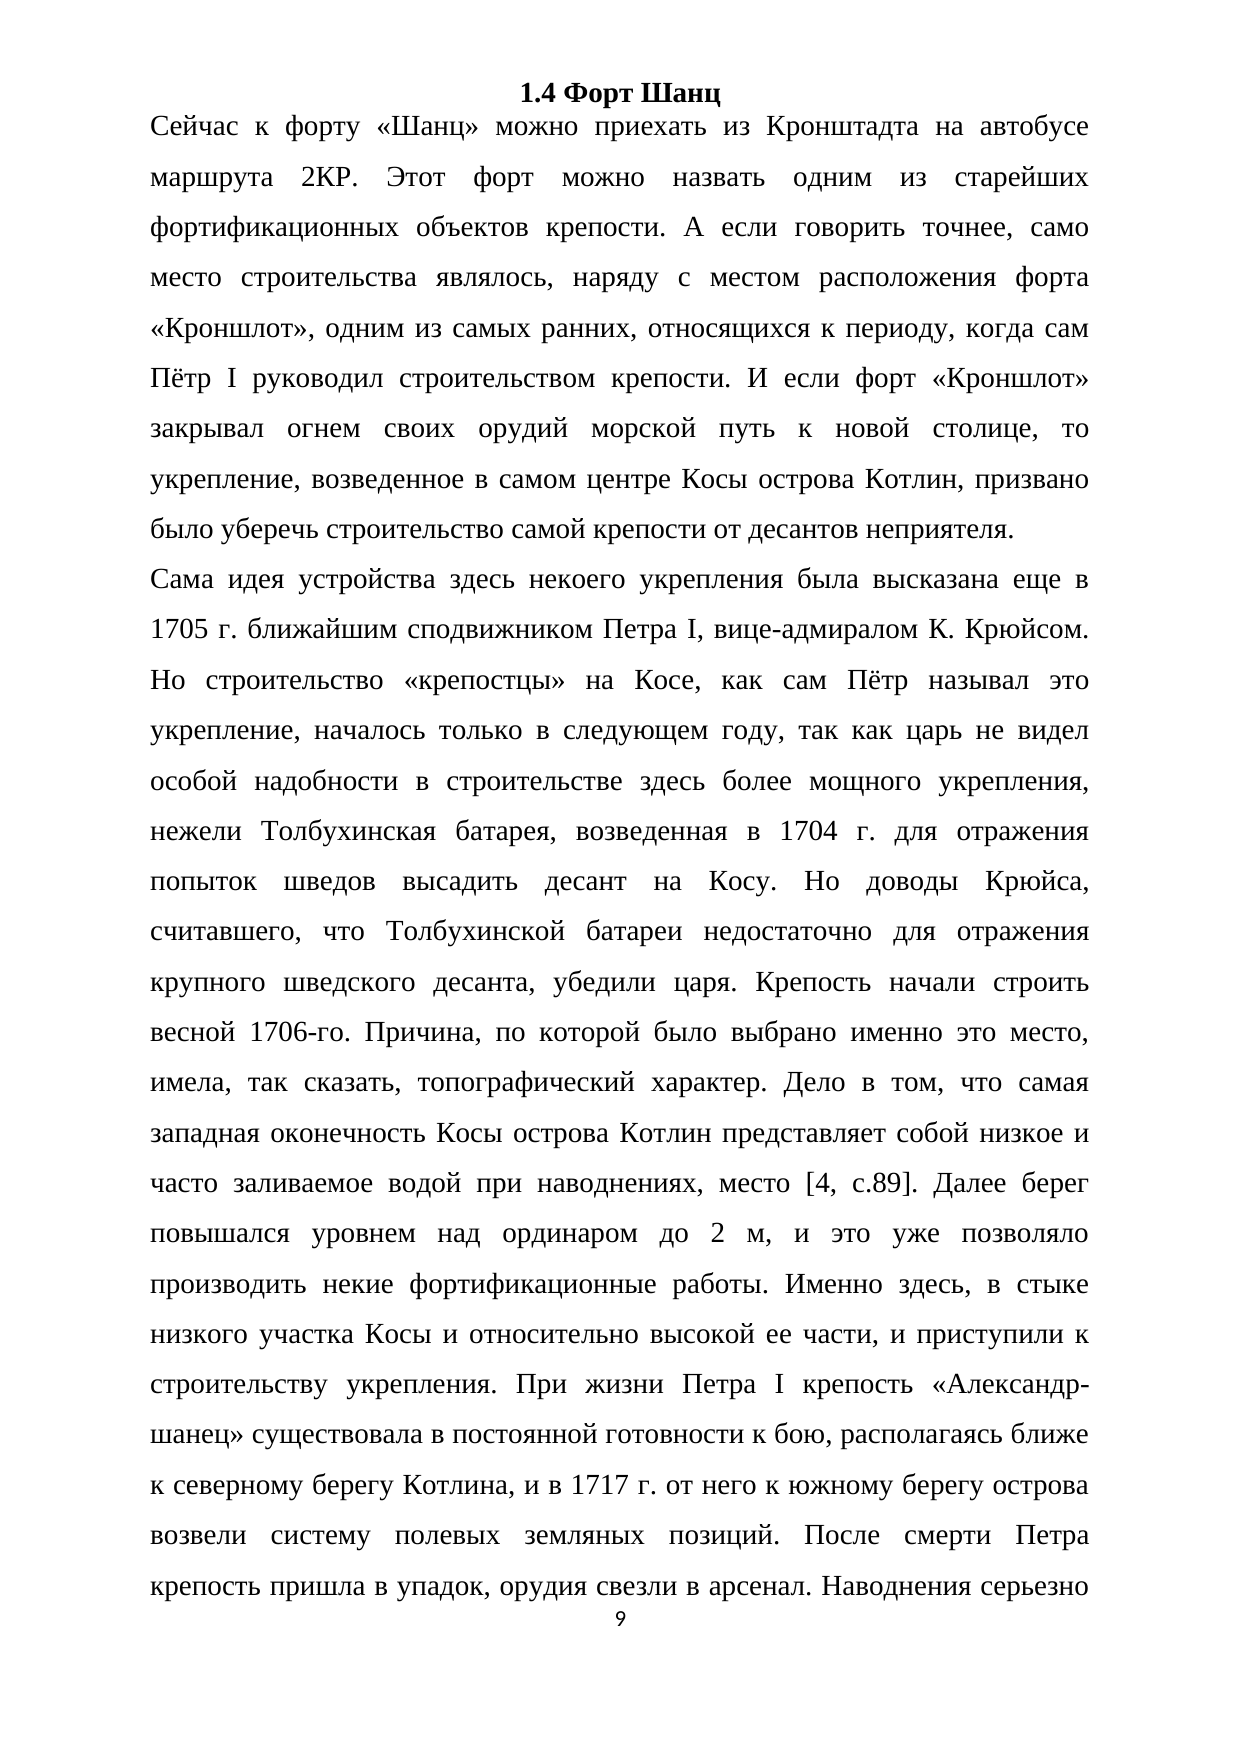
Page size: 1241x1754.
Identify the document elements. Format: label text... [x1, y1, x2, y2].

text Сама идея устройства здесь некоего укрепления была высказана еще в 1705 г. ближайшим сподвижником Петра I, вице-адмиралом К. Крюйсом. Но строительство «крепостцы» на Косе, как сам Пётр называл это укрепление, началось только в следующем году, так как царь не видел особой надобности в строительстве здесь более мощного укрепления, нежели Толбухинская батарея, возведенная в 1704 г. для отражения попыток шведов высадить десант на Косу. Но доводы Крюйса, считавшего, что Толбухинской батареи недостаточно для отражения крупного шведского десанта, убедили царя. Крепость начали строить весной 1706-го. Причина, по которой было выбрано именно это место, имела, так сказать, топографический характер. Дело в том, что самая западная оконечность Косы острова Котлин представляет собой низкое и часто заливаемое водой при наводнениях, место [4, c.89]. Далее берег повышался уровнем над ординаром до 2 м, и это уже позволяло производить некие фортификационные работы. Именно здесь, в стыке низкого участка Косы и относительно высокой ее части, и приступили к строительству укрепления. При жизни Петра І крепость «Александр-шанец» существовала в постоянной готовности к бою, располагаясь ближе к северному берегу Котлина, и в 1717 г. от него к южному берегу острова возвели систему полевых земляных позиций. После смерти Петра крепость пришла в упадок, орудия свезли в арсенал. Наводнения серьезно [150, 561, 1090, 1601]
text Сейчас к форту «Шанц» можно приехать из Кронштадта на автобусе маршрута 2КР. Этот форт можно назвать одним из старейших фортификационных объектов крепости. А если говорить точнее, само место строительства являлось, наряду с местом расположения форта «Кроншлот», одним из самых ранних, относящихся к периоду, когда сам Пётр I руководил строительством крепости. И если форт «Кроншлот» закрывал огнем своих орудий морской путь к новой столице, то укрепление, возведенное в самом центре Косы острова Котлин, призвано было уберечь строительство самой крепости от десантов неприятеля. [150, 108, 1090, 544]
subtitle 1.4 Форт Шанц [150, 75, 1090, 108]
